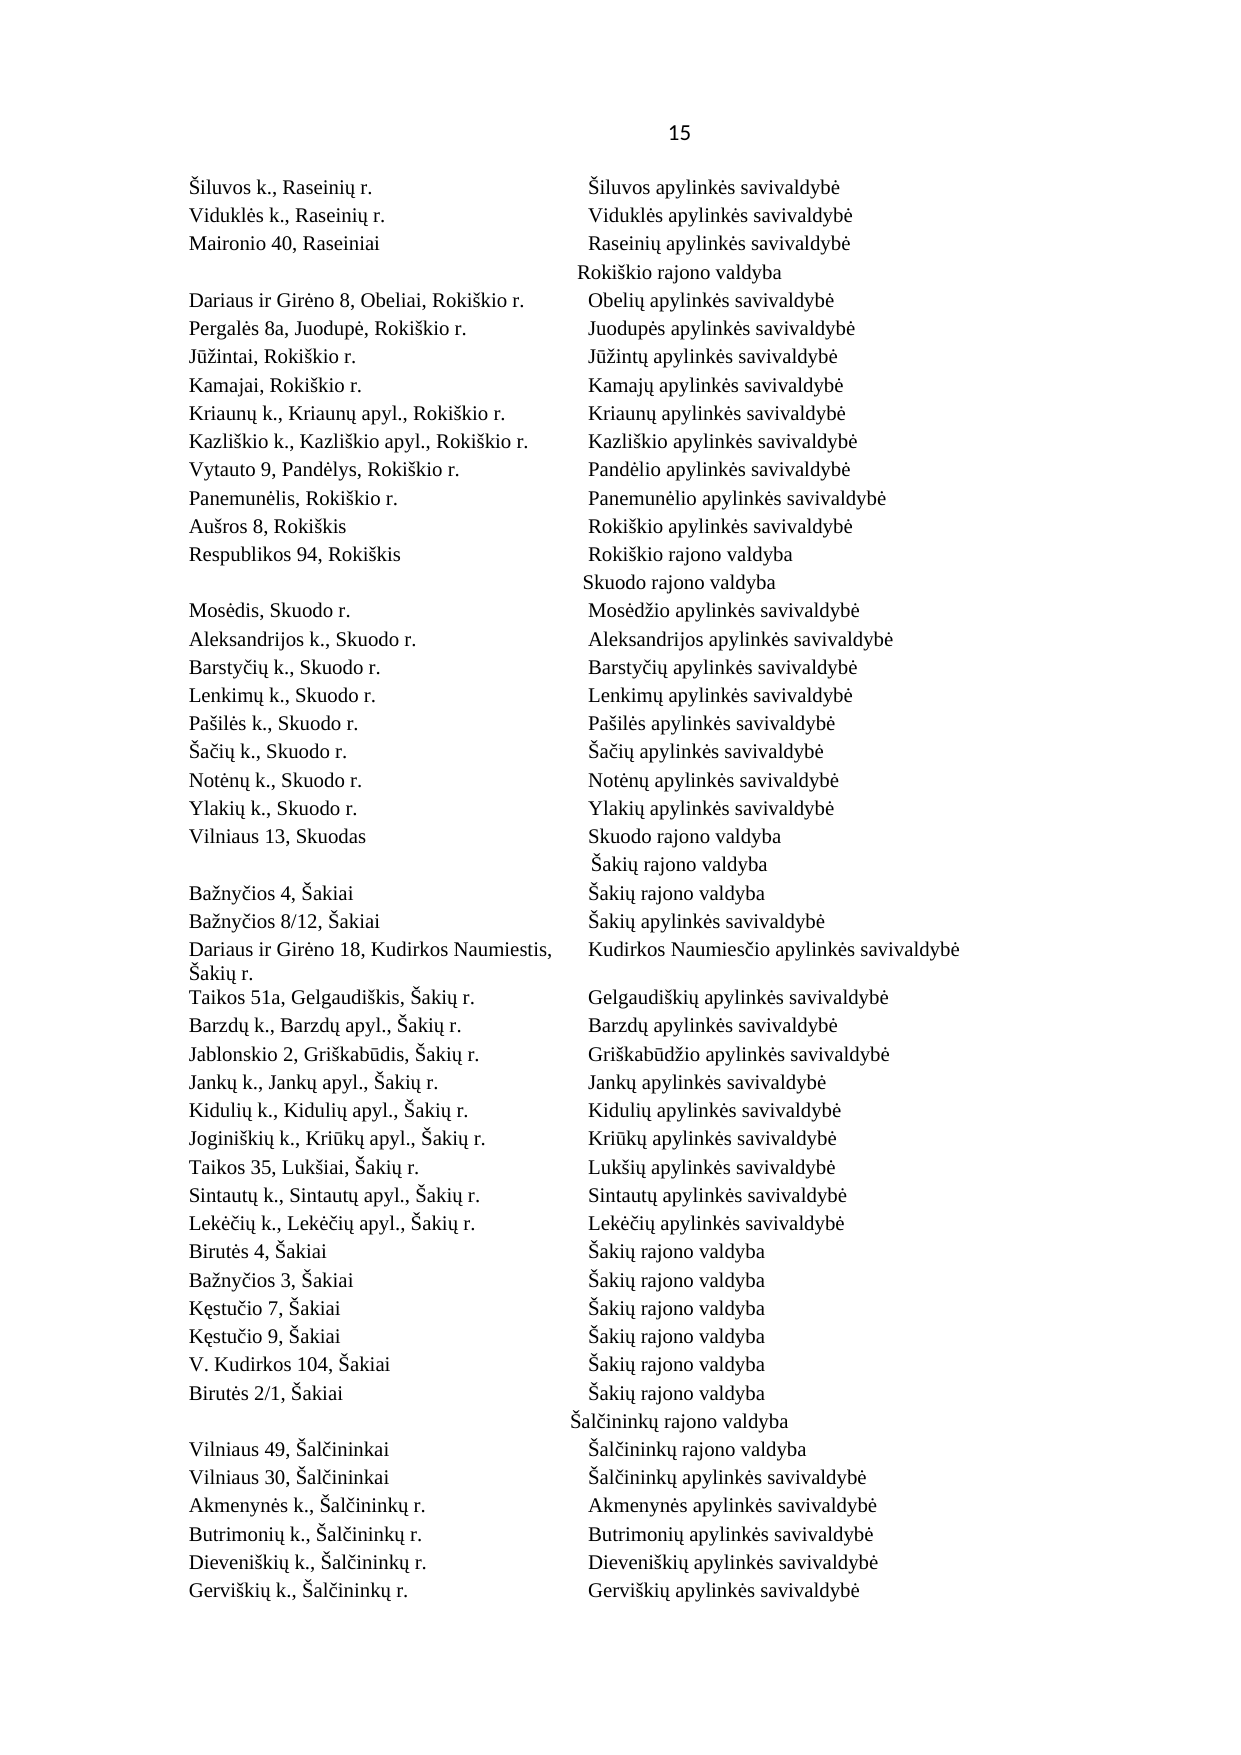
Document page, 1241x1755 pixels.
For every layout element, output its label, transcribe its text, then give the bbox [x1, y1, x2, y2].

table_cell Pašilės k., Skuodo r. [177, 711, 577, 739]
table_cell Skuodo rajono valdyba [177, 570, 1181, 598]
table_cell Šalčininkų rajono valdyba [177, 1409, 1181, 1437]
table_cell Lekėčių k., Lekėčių apyl., Šakių r. [177, 1211, 577, 1239]
table_cell Kazliškio k., Kazliškio apyl., Rokiškio r. [177, 429, 577, 457]
table_cell Vytauto 9, Pandėlys, Rokiškio r. [177, 457, 577, 485]
table_cell Kamajų apylinkės savivaldybė [577, 373, 1181, 401]
table_cell Mosėdžio apylinkės savivaldybė [577, 598, 1181, 627]
table_cell Joginiškių k., Kriūkų apyl., Šakių r. [177, 1126, 577, 1154]
table_cell Kriūkų apylinkės savivaldybė [577, 1126, 1181, 1154]
table_cell Notėnų apylinkės savivaldybė [577, 768, 1181, 796]
table_cell Šakių apylinkės savivaldybė [577, 909, 1181, 937]
table_cell Lekėčių apylinkės savivaldybė [577, 1211, 1181, 1239]
table_cell Kęstučio 7, Šakiai [177, 1296, 577, 1324]
table_cell Bažnyčios 8/12, Šakiai [177, 909, 577, 937]
table_cell Bažnyčios 4, Šakiai [177, 881, 577, 909]
table_cell Panemunėlio apylinkės savivaldybė [577, 485, 1181, 514]
table_cell Šačių apylinkės savivaldybė [577, 740, 1181, 768]
table_cell Šakių rajono valdyba [177, 853, 1181, 881]
table_cell Sintautų apylinkės savivaldybė [577, 1183, 1181, 1211]
table_cell Vilniaus 30, Šalčininkai [177, 1465, 577, 1493]
table_cell Kidulių k., Kidulių apyl., Šakių r. [177, 1098, 577, 1126]
table_cell Gerviškių k., Šalčininkų r. [177, 1578, 577, 1606]
table_cell Obelių apylinkės savivaldybė [577, 288, 1181, 316]
table_cell Jūžintų apylinkės savivaldybė [577, 344, 1181, 372]
table_cell Pergalės 8a, Juodupė, Rokiškio r. [177, 316, 577, 344]
table_cell Akmenynės apylinkės savivaldybė [577, 1493, 1181, 1522]
table_cell Butrimonių k., Šalčininkų r. [177, 1522, 577, 1550]
table_cell Kriaunų k., Kriaunų apyl., Rokiškio r. [177, 401, 577, 429]
table_cell Respublikos 94, Rokiškis [177, 542, 577, 570]
table_cell Juodupės apylinkės savivaldybė [577, 316, 1181, 344]
table_cell Dieveniškių apylinkės savivaldybė [577, 1550, 1181, 1578]
table_cell Viduklės k., Raseinių r. [177, 203, 577, 231]
table_cell Butrimonių apylinkės savivaldybė [577, 1522, 1181, 1550]
table_cell Kęstučio 9, Šakiai [177, 1324, 577, 1352]
table_cell Jablonskio 2, Griškabūdis, Šakių r. [177, 1042, 577, 1070]
table_cell Šalčininkų apylinkės savivaldybė [577, 1465, 1181, 1493]
table_cell Šakių rajono valdyba [577, 1268, 1181, 1296]
table_cell Pašilės apylinkės savivaldybė [577, 711, 1181, 739]
table_cell Šakių rajono valdyba [577, 1352, 1181, 1380]
table_cell Griškabūdžio apylinkės savivaldybė [577, 1042, 1181, 1070]
table_cell Kidulių apylinkės savivaldybė [577, 1098, 1181, 1126]
table_cell Birutės 2/1, Šakiai [177, 1380, 577, 1409]
table_cell Ylakių k., Skuodo r. [177, 796, 577, 824]
table_cell Rokiškio rajono valdyba [177, 260, 1181, 288]
table_cell Sintautų k., Sintautų apyl., Šakių r. [177, 1183, 577, 1211]
table_cell V. Kudirkos 104, Šakiai [177, 1352, 577, 1380]
table_cell Šakių rajono valdyba [577, 1380, 1181, 1409]
table_cell Barzdų apylinkės savivaldybė [577, 1014, 1181, 1042]
table_cell Šakių rajono valdyba [577, 881, 1181, 909]
table_cell Birutės 4, Šakiai [177, 1239, 577, 1267]
table_cell Šiluvos k., Raseinių r. [177, 175, 577, 203]
table_cell Lenkimų apylinkės savivaldybė [577, 683, 1181, 711]
table_cell Barzdų k., Barzdų apyl., Šakių r. [177, 1014, 577, 1042]
table_cell Ylakių apylinkės savivaldybė [577, 796, 1181, 824]
table_cell Gelgaudiškių apylinkės savivaldybė [577, 985, 1181, 1013]
table_cell Viduklės apylinkės savivaldybė [577, 203, 1181, 231]
table_cell Lenkimų k., Skuodo r. [177, 683, 577, 711]
table_cell Kriaunų apylinkės savivaldybė [577, 401, 1181, 429]
table_cell Vilniaus 49, Šalčininkai [177, 1437, 577, 1465]
table_cell Jankų k., Jankų apyl., Šakių r. [177, 1070, 577, 1098]
table_cell Šalčininkų rajono valdyba [577, 1437, 1181, 1465]
table_cell Dariaus ir Girėno 8, Obeliai, Rokiškio r. [177, 288, 577, 316]
table_cell Notėnų k., Skuodo r. [177, 768, 577, 796]
table_cell Barstyčių apylinkės savivaldybė [577, 655, 1181, 683]
table_cell Raseinių apylinkės savivaldybė [577, 231, 1181, 259]
table_cell Taikos 35, Lukšiai, Šakių r. [177, 1155, 577, 1183]
table_cell Aušros 8, Rokiškis [177, 514, 577, 542]
table_cell Gerviškių apylinkės savivaldybė [577, 1578, 1181, 1606]
table_cell Šakių rajono valdyba [577, 1324, 1181, 1352]
table_cell Kamajai, Rokiškio r. [177, 373, 577, 401]
table_cell Jankų apylinkės savivaldybė [577, 1070, 1181, 1098]
table_cell Aleksandrijos apylinkės savivaldybė [577, 627, 1181, 655]
table_cell Lukšių apylinkės savivaldybė [577, 1155, 1181, 1183]
table_cell Jūžintai, Rokiškio r. [177, 344, 577, 372]
table_cell Taikos 51a, Gelgaudiškis, Šakių r. [177, 985, 577, 1013]
table_cell Barstyčių k., Skuodo r. [177, 655, 577, 683]
table_cell Vilniaus 13, Skuodas [177, 824, 577, 852]
table_cell Šiluvos apylinkės savivaldybė [577, 175, 1181, 203]
table_cell Aleksandrijos k., Skuodo r. [177, 627, 577, 655]
table_cell Skuodo rajono valdyba [577, 824, 1181, 852]
table_cell Maironio 40, Raseiniai [177, 231, 577, 259]
table_cell Kudirkos Naumiesčio apylinkės savivaldybė [577, 937, 1181, 985]
table_cell Dieveniškių k., Šalčininkų r. [177, 1550, 577, 1578]
table_cell Rokiškio apylinkės savivaldybė [577, 514, 1181, 542]
table_cell Pandėlio apylinkės savivaldybė [577, 457, 1181, 485]
table_cell Rokiškio rajono valdyba [577, 542, 1181, 570]
table_cell Akmenynės k., Šalčininkų r. [177, 1493, 577, 1522]
table_cell Mosėdis, Skuodo r. [177, 598, 577, 627]
table_cell Šakių rajono valdyba [577, 1239, 1181, 1267]
table_cell Panemunėlis, Rokiškio r. [177, 485, 577, 514]
table_cell Dariaus ir Girėno 18, Kudirkos Naumiestis, Šakių r. [177, 937, 577, 985]
table_cell Bažnyčios 3, Šakiai [177, 1268, 577, 1296]
table_cell Šačių k., Skuodo r. [177, 740, 577, 768]
table_cell Kazliškio apylinkės savivaldybė [577, 429, 1181, 457]
table_cell Šakių rajono valdyba [577, 1296, 1181, 1324]
